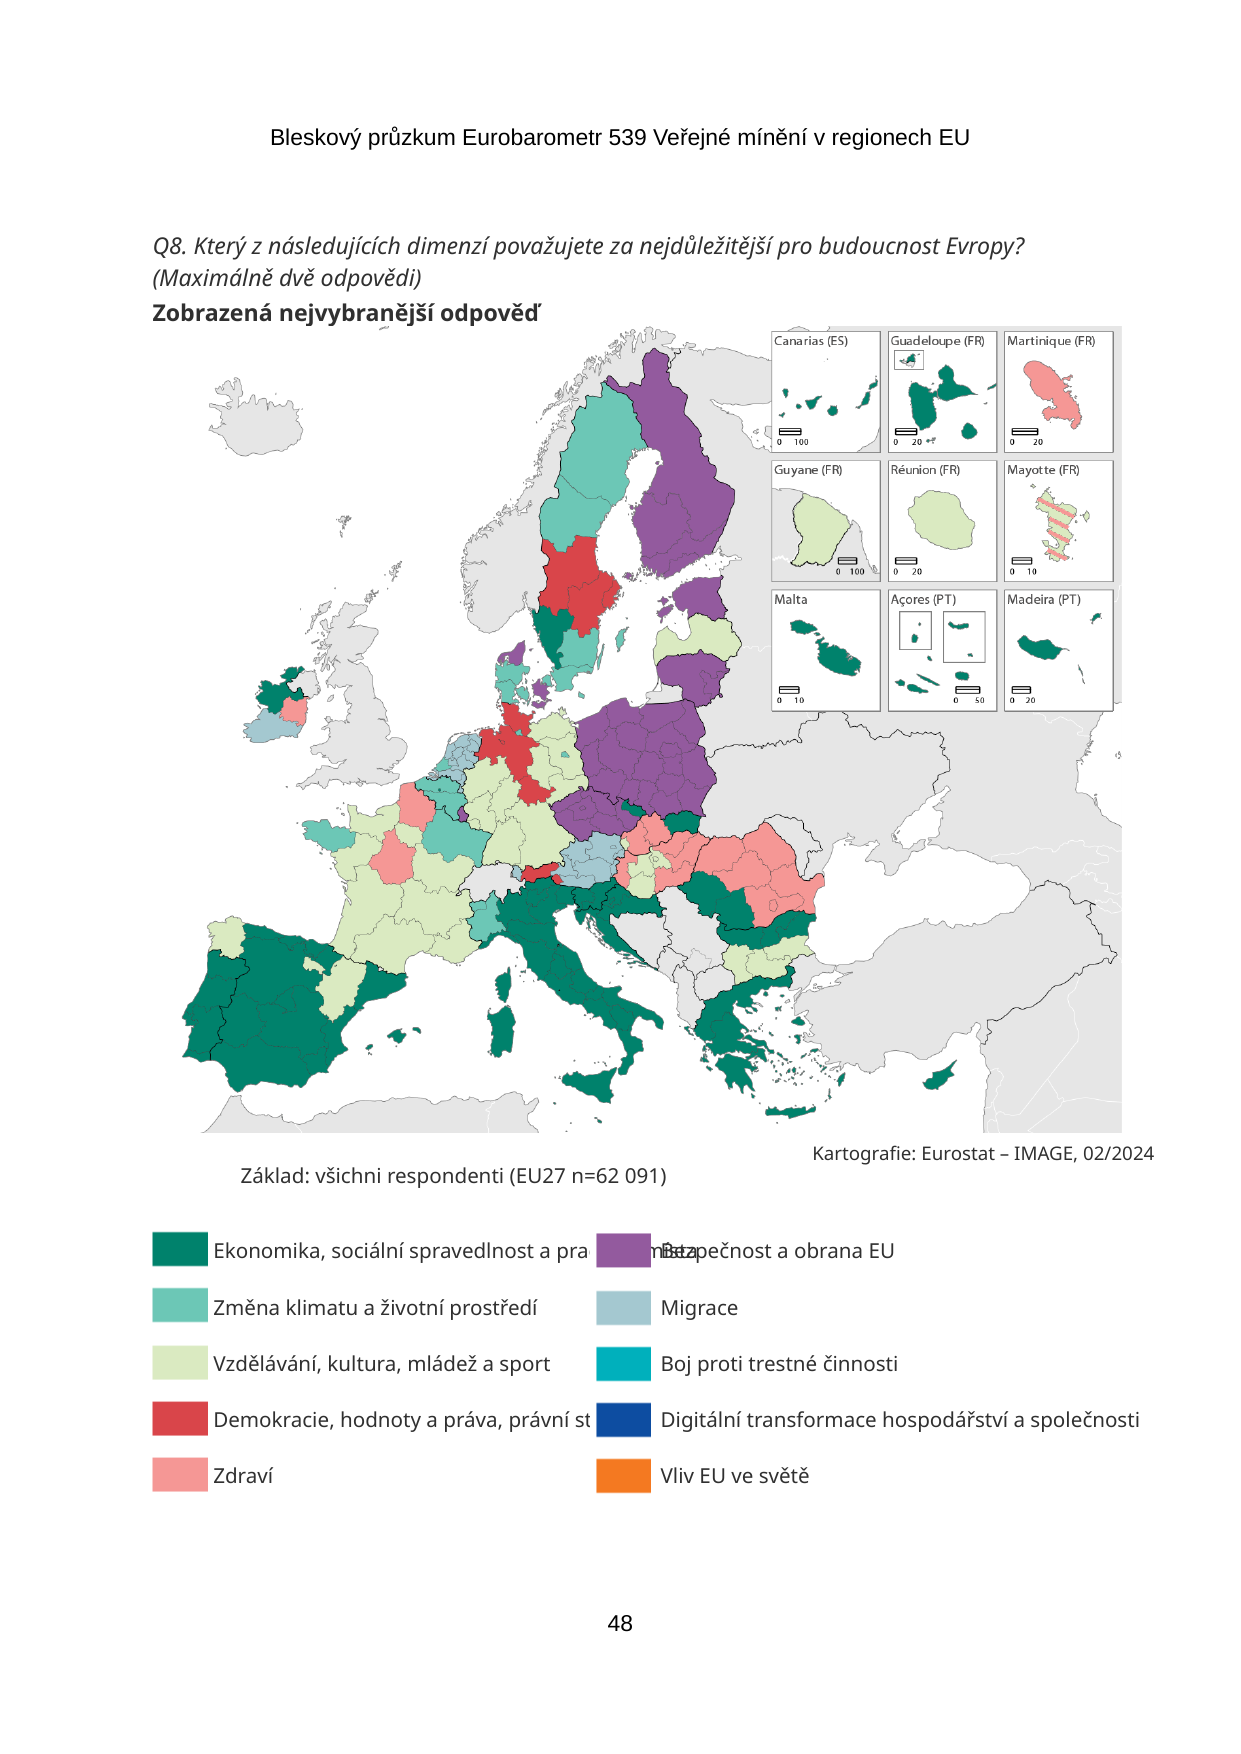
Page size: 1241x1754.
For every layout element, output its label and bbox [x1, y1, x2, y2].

picture [117, 326, 1122, 1133]
picture [590, 1227, 651, 1500]
picture [146, 1224, 208, 1497]
